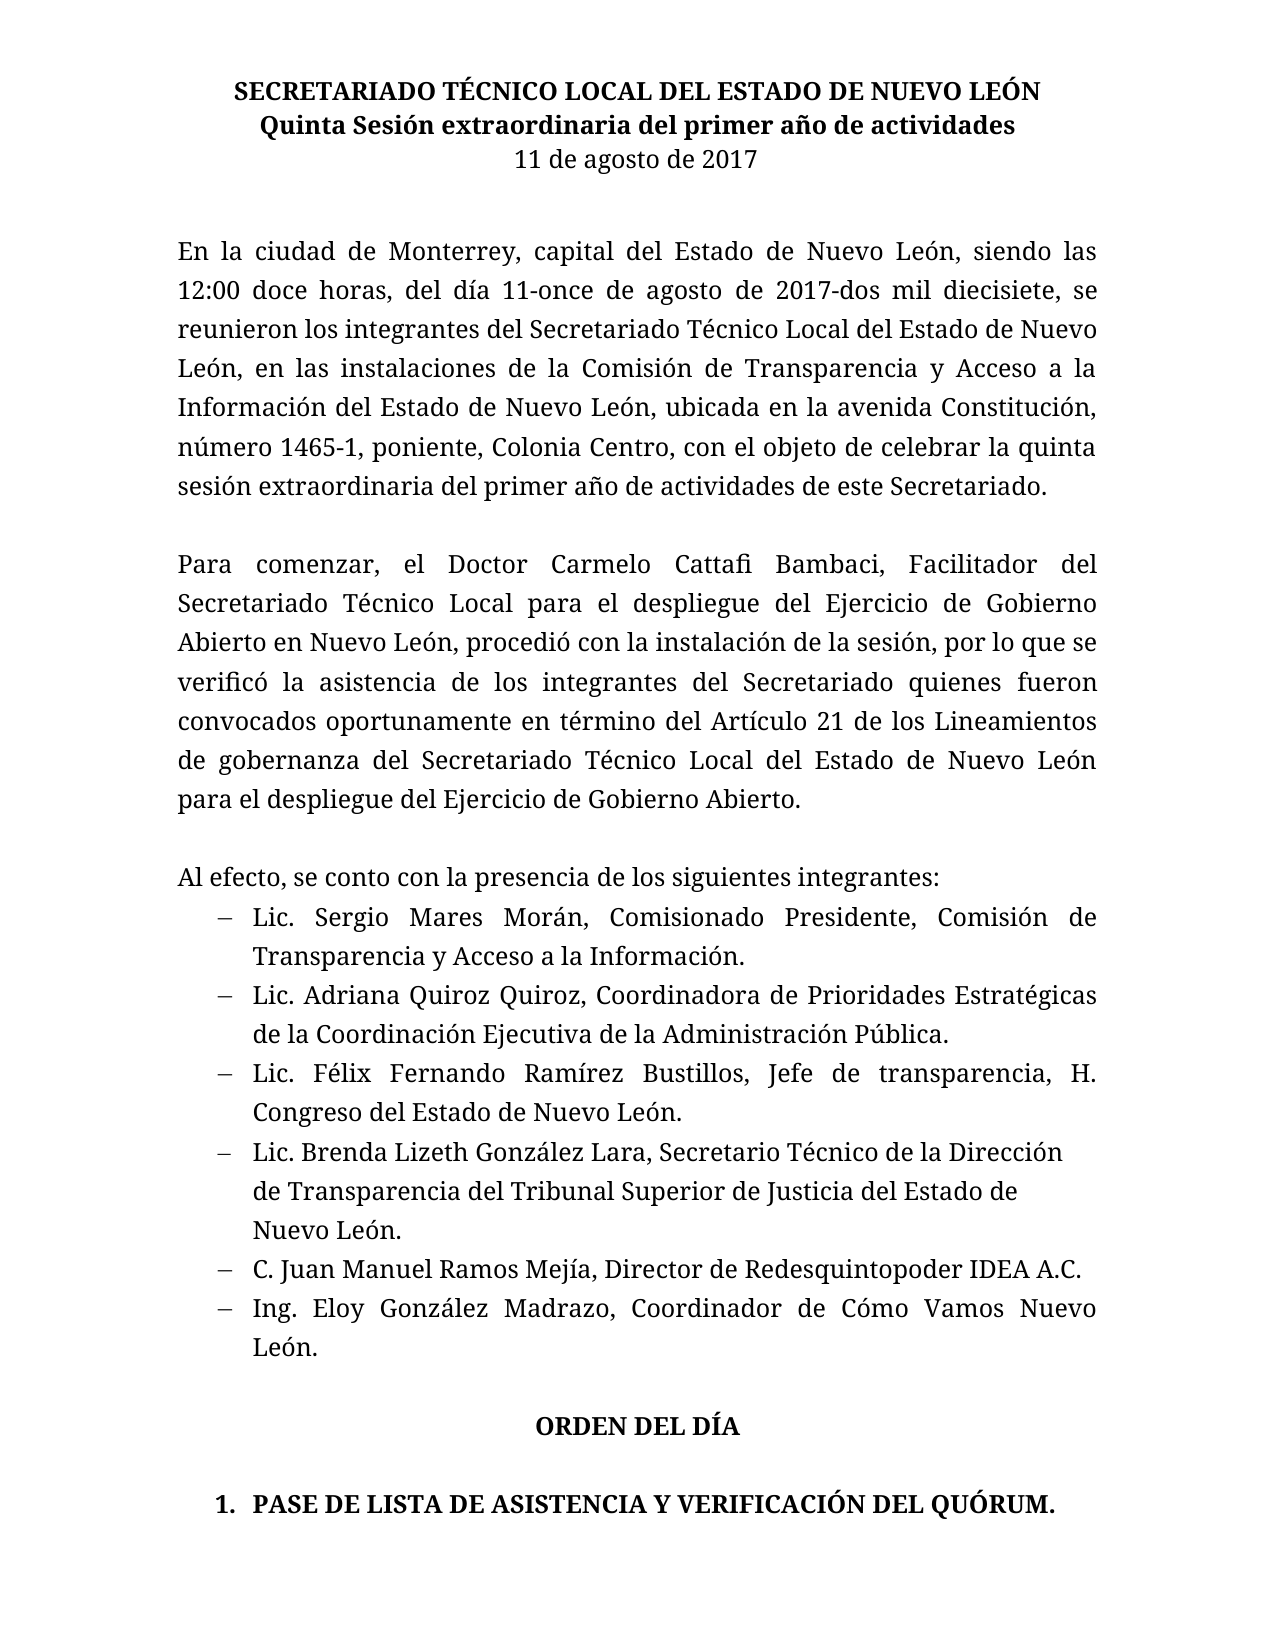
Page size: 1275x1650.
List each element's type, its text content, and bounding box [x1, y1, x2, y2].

list Lic. Sergio Mares Morán, Comisionado Presidente, Comisión de Transparencia y Acceso a la Información. [215, 899, 1098, 972]
list C. Juan Manuel Ramos Mejía, Director de Redesquintopoder IDEA A.C. [215, 1252, 1098, 1286]
text ORDEN DEL DÍA [177, 1408, 1098, 1442]
list Lic. Brenda Lizeth González Lara, Secretario Técnico de la Dirección de Transparencia del Tribunal Superior de Justicia del Estado de Nuevo León. [215, 1134, 1098, 1247]
text Al efecto, se conto con la presencia de los siguientes integrantes: [177, 860, 1098, 894]
list Lic. Félix Fernando Ramírez Bustillos, Jefe de transparencia, H. Congreso del Estado de Nuevo León. [215, 1056, 1098, 1129]
list Lic. Adriana Quiroz Quiroz, Coordinadora de Prioridades Estratégicas de la Coordinación Ejecutiva de la Administración Pública. [215, 978, 1098, 1051]
text Para comenzar, el Doctor Carmelo Cattafi Bambaci, Facilitador del Secretariado Técnico Local para el despliegue del Ejercicio de Gobierno Abierto en Nuevo León, procedió con la instalación de la sesión, por lo que se verificó la asistencia de los integrantes del Secretariado quienes fueron convocados oportunamente en término del Artículo 21 de los Lineamientos de gobernanza del Secretariado Técnico Local del Estado de Nuevo León para el despliegue del Ejercicio de Gobierno Abierto. [177, 547, 1098, 816]
list PASE DE LISTA DE ASISTENCIA Y VERIFICACIÓN DEL QUÓRUM. [215, 1487, 1098, 1521]
text En la ciudad de Monterrey, capital del Estado de Nuevo León, siendo las 12:00 doce horas, del día 11-once de agosto de 2017-dos mil diecisiete, se reunieron los integrantes del Secretariado Técnico Local del Estado de Nuevo León, en las instalaciones de la Comisión de Transparencia y Acceso a la Información del Estado de Nuevo León, ubicada en la avenida Constitución, número 1465-1, poniente, Colonia Centro, con el objeto de celebrar la quinta sesión extraordinaria del primer año de actividades de este Secretariado. [177, 233, 1098, 502]
list Ing. Eloy González Madrazo, Coordinador de Cómo Vamos Nuevo León. [215, 1291, 1098, 1364]
